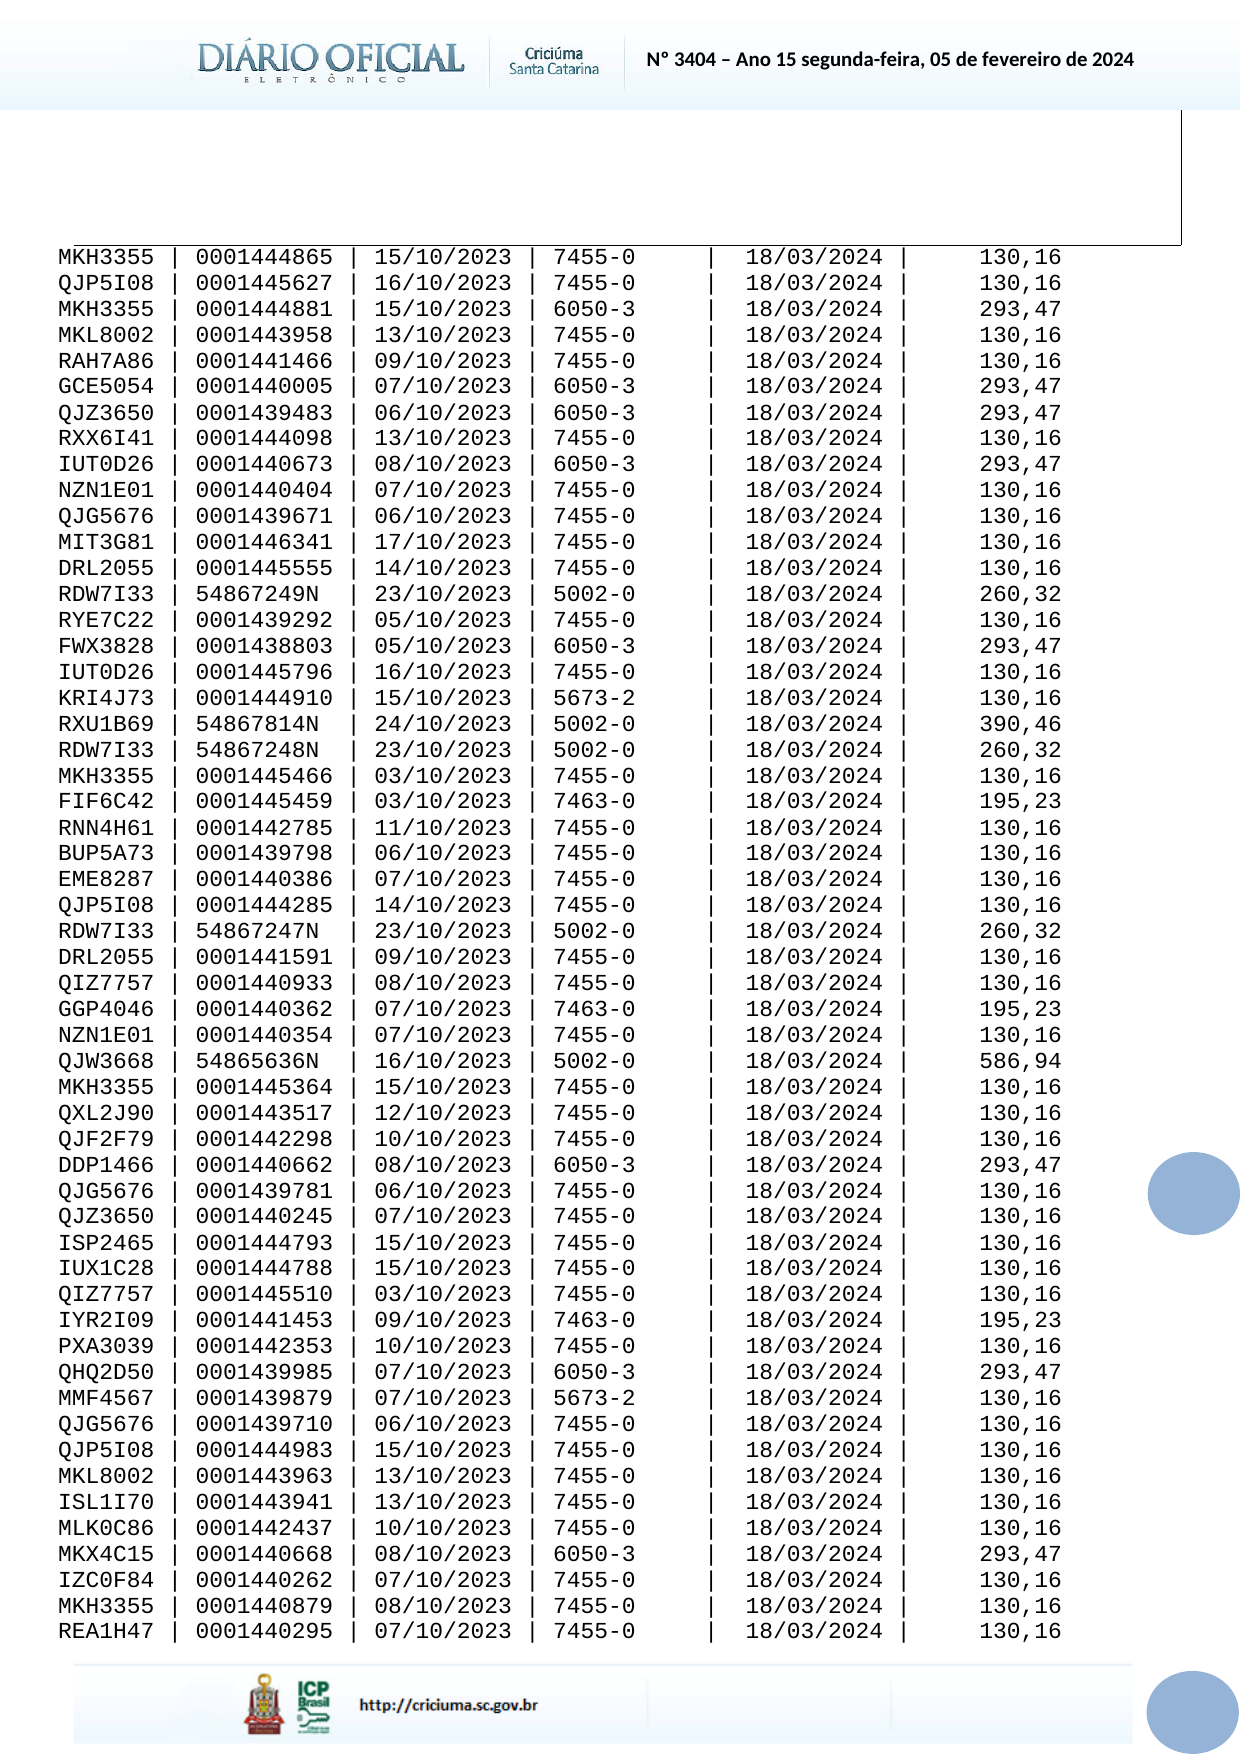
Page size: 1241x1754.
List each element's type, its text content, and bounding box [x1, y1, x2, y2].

text MMF4567 | 0001439879 | 07/10/2023 | 5673-2 | 18/03/2024 | 130,16 [44, 1386, 1181, 1412]
text FWX3828 | 0001438803 | 05/10/2023 | 6050-3 | 18/03/2024 | 293,47 [44, 634, 1181, 660]
text IUX1C28 | 0001444788 | 15/10/2023 | 7455-0 | 18/03/2024 | 130,16 [44, 1257, 1181, 1283]
text ISL1I70 | 0001443941 | 13/10/2023 | 7455-0 | 18/03/2024 | 130,16 [44, 1490, 1181, 1516]
text MKX4C15 | 0001440668 | 08/10/2023 | 6050-3 | 18/03/2024 | 293,47 [44, 1542, 1181, 1568]
text MLK0C86 | 0001442437 | 10/10/2023 | 7455-0 | 18/03/2024 | 130,16 [44, 1516, 1181, 1542]
text NZN1E01 | 0001440404 | 07/10/2023 | 7455-0 | 18/03/2024 | 130,16 [44, 479, 1181, 504]
text MKL8002 | 0001443963 | 13/10/2023 | 7455-0 | 18/03/2024 | 130,16 [44, 1464, 1181, 1490]
text DRL2055 | 0001441591 | 09/10/2023 | 7455-0 | 18/03/2024 | 130,16 [44, 946, 1181, 971]
text REA1H47 | 0001440295 | 07/10/2023 | 7455-0 | 18/03/2024 | 130,16 [44, 1620, 1181, 1646]
text ISP2465 | 0001444793 | 15/10/2023 | 7455-0 | 18/03/2024 | 130,16 [44, 1231, 1181, 1257]
text MIT3G81 | 0001446341 | 17/10/2023 | 7455-0 | 18/03/2024 | 130,16 [44, 531, 1181, 556]
text RDW7I33 | 54867249N | 23/10/2023 | 5002-0 | 18/03/2024 | 260,32 [44, 582, 1181, 608]
text GCE5054 | 0001440005 | 07/10/2023 | 6050-3 | 18/03/2024 | 293,47 [44, 375, 1181, 401]
text RXX6I41 | 0001444098 | 13/10/2023 | 7455-0 | 18/03/2024 | 130,16 [44, 427, 1181, 453]
text QJZ3650 | 0001439483 | 06/10/2023 | 6050-3 | 18/03/2024 | 293,47 [44, 401, 1181, 427]
text GGP4046 | 0001440362 | 07/10/2023 | 7463-0 | 18/03/2024 | 195,23 [44, 997, 1181, 1023]
text QHQ2D50 | 0001439985 | 07/10/2023 | 6050-3 | 18/03/2024 | 293,47 [44, 1361, 1181, 1386]
text QJP5I08 | 0001445627 | 16/10/2023 | 7455-0 | 18/03/2024 | 130,16 [44, 271, 1181, 297]
text QJG5676 | 0001439671 | 06/10/2023 | 7455-0 | 18/03/2024 | 130,16 [44, 504, 1181, 531]
text IUT0D26 | 0001445796 | 16/10/2023 | 7455-0 | 18/03/2024 | 130,16 [44, 660, 1181, 686]
text KRI4J73 | 0001444910 | 15/10/2023 | 5673-2 | 18/03/2024 | 130,16 [44, 686, 1181, 712]
text MKH3355 | 0001444881 | 15/10/2023 | 6050-3 | 18/03/2024 | 293,47 [44, 297, 1181, 323]
text QJG5676 | 0001439781 | 06/10/2023 | 7455-0 | 18/03/2024 | 130,16 [44, 1179, 1150, 1205]
text RXU1B69 | 54867814N | 24/10/2023 | 5002-0 | 18/03/2024 | 390,46 [44, 712, 1181, 738]
text QIZ7757 | 0001440933 | 08/10/2023 | 7455-0 | 18/03/2024 | 130,16 [44, 971, 1181, 997]
text RDW7I33 | 54867248N | 23/10/2023 | 5002-0 | 18/03/2024 | 260,32 [44, 738, 1181, 764]
text BUP5A73 | 0001439798 | 06/10/2023 | 7455-0 | 18/03/2024 | 130,16 [44, 842, 1181, 868]
text IZC0F84 | 0001440262 | 07/10/2023 | 7455-0 | 18/03/2024 | 130,16 [44, 1568, 1181, 1594]
text RYE7C22 | 0001439292 | 05/10/2023 | 7455-0 | 18/03/2024 | 130,16 [44, 608, 1181, 634]
text EME8287 | 0001440386 | 07/10/2023 | 7455-0 | 18/03/2024 | 130,16 [44, 868, 1181, 894]
text RAH7A86 | 0001441466 | 09/10/2023 | 7455-0 | 18/03/2024 | 130,16 [44, 349, 1181, 375]
text QJZ3650 | 0001440245 | 07/10/2023 | 7455-0 | 18/03/2024 | 130,16 [44, 1205, 1171, 1231]
text QJP5I08 | 0001444983 | 15/10/2023 | 7455-0 | 18/03/2024 | 130,16 [44, 1438, 1181, 1464]
text RNN4H61 | 0001442785 | 11/10/2023 | 7455-0 | 18/03/2024 | 130,16 [44, 816, 1181, 842]
text QJG5676 | 0001439710 | 06/10/2023 | 7455-0 | 18/03/2024 | 130,16 [44, 1412, 1181, 1438]
text RDW7I33 | 54867247N | 23/10/2023 | 5002-0 | 18/03/2024 | 260,32 [44, 919, 1181, 946]
text QJW3668 | 54865636N | 16/10/2023 | 5002-0 | 18/03/2024 | 586,94 [44, 1049, 1181, 1075]
text DRL2055 | 0001445555 | 14/10/2023 | 7455-0 | 18/03/2024 | 130,16 [44, 556, 1181, 582]
text QJF2F79 | 0001442298 | 10/10/2023 | 7455-0 | 18/03/2024 | 130,16 [44, 1127, 1181, 1153]
text PXA3039 | 0001442353 | 10/10/2023 | 7455-0 | 18/03/2024 | 130,16 [44, 1334, 1181, 1361]
text MKH3355 | 0001444865 | 15/10/2023 | 7455-0 | 18/03/2024 | 130,16 [44, 245, 1181, 271]
text QIZ7757 | 0001445510 | 03/10/2023 | 7455-0 | 18/03/2024 | 130,16 [44, 1283, 1181, 1309]
text MKH3355 | 0001445364 | 15/10/2023 | 7455-0 | 18/03/2024 | 130,16 [44, 1075, 1181, 1101]
text IYR2I09 | 0001441453 | 09/10/2023 | 7463-0 | 18/03/2024 | 195,23 [44, 1309, 1181, 1334]
text MKH3355 | 0001440879 | 08/10/2023 | 7455-0 | 18/03/2024 | 130,16 [44, 1594, 1181, 1620]
text MKH3355 | 0001445466 | 03/10/2023 | 7455-0 | 18/03/2024 | 130,16 [44, 764, 1181, 790]
text FIF6C42 | 0001445459 | 03/10/2023 | 7463-0 | 18/03/2024 | 195,23 [44, 790, 1181, 816]
text MKL8002 | 0001443958 | 13/10/2023 | 7455-0 | 18/03/2024 | 130,16 [44, 323, 1181, 349]
text IUT0D26 | 0001440673 | 08/10/2023 | 6050-3 | 18/03/2024 | 293,47 [44, 453, 1181, 479]
text QXL2J90 | 0001443517 | 12/10/2023 | 7455-0 | 18/03/2024 | 130,16 [44, 1101, 1181, 1127]
text NZN1E01 | 0001440354 | 07/10/2023 | 7455-0 | 18/03/2024 | 130,16 [44, 1023, 1181, 1049]
text QJP5I08 | 0001444285 | 14/10/2023 | 7455-0 | 18/03/2024 | 130,16 [44, 894, 1181, 919]
text DDP1466 | 0001440662 | 08/10/2023 | 6050-3 | 18/03/2024 | 293,47 [44, 1153, 1180, 1179]
